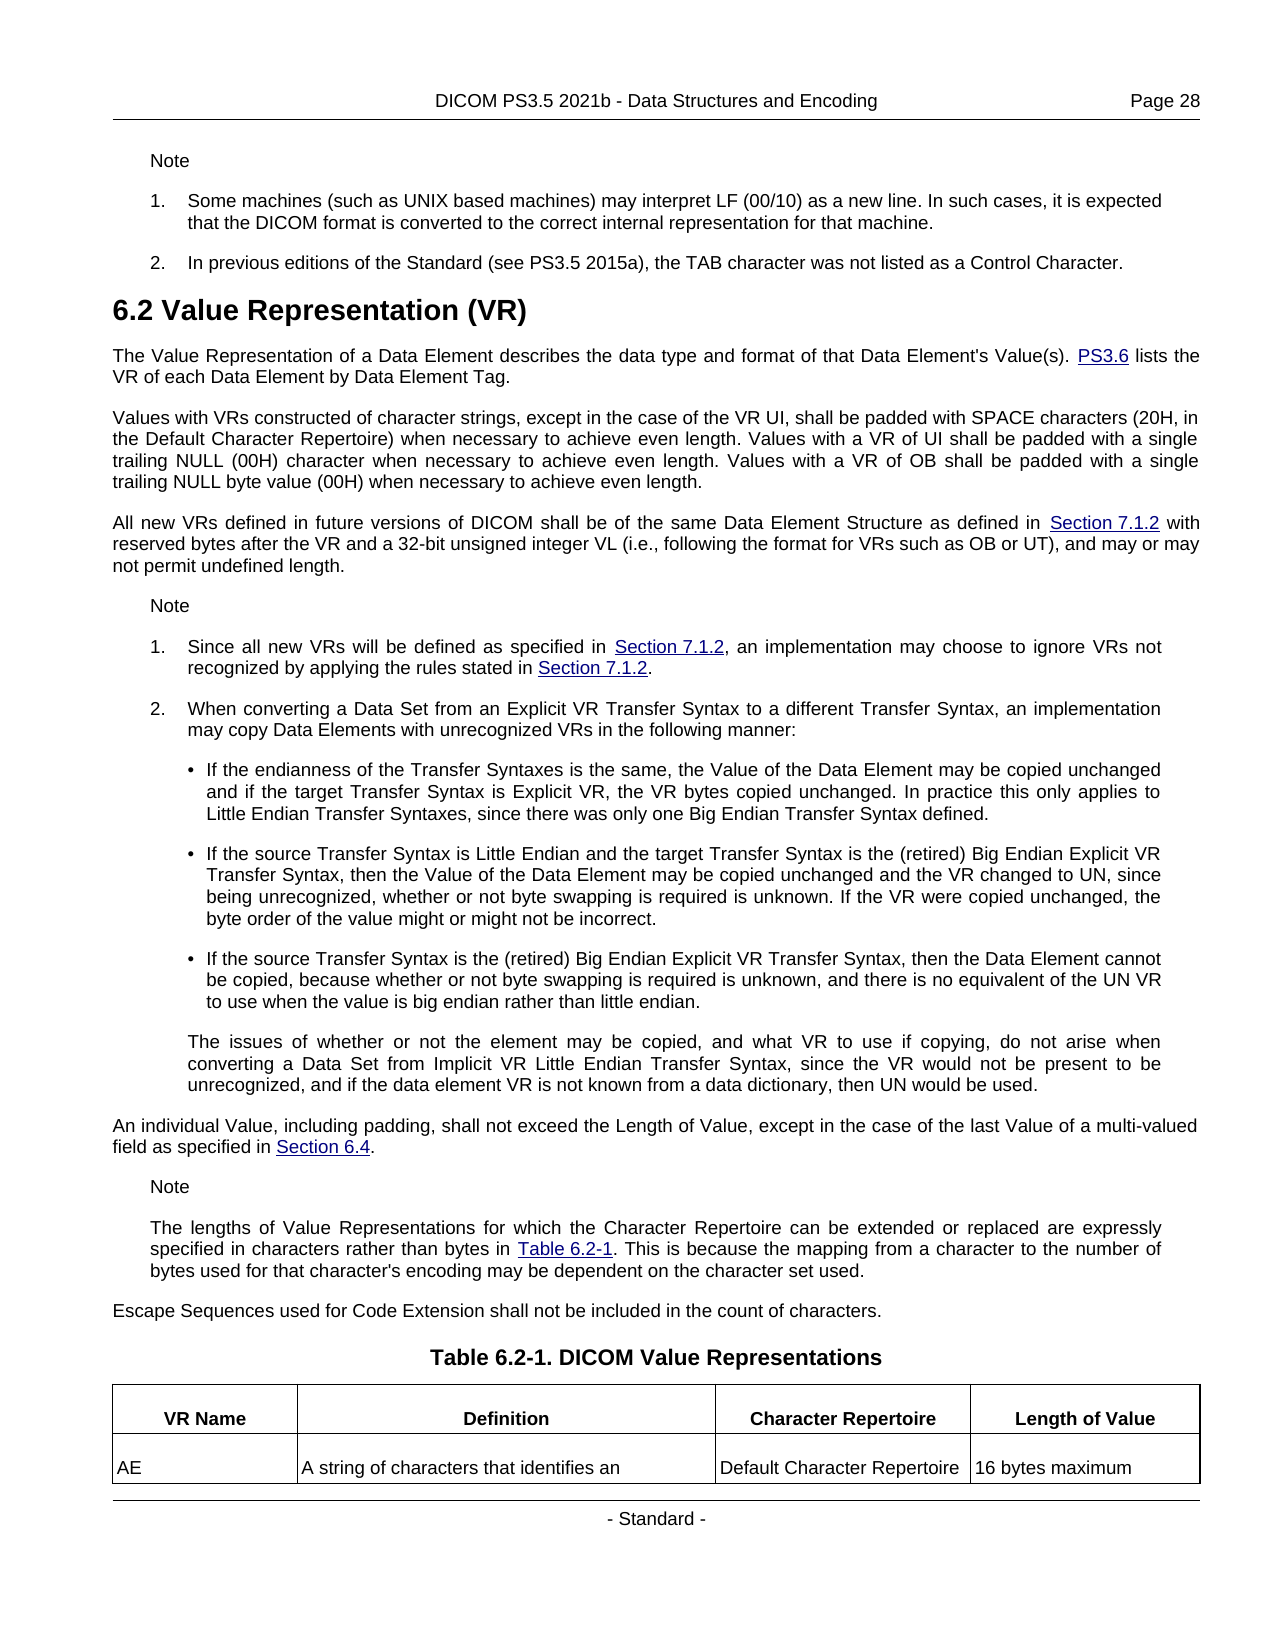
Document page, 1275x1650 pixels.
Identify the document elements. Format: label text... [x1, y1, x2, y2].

table_header Length of Value [971, 1385, 1199, 1433]
table_header Definition [298, 1385, 715, 1433]
text • If the endianness of the Transfer Syntaxes is the same, the Value of the Data Element may be copied unchanged and if the target Transfer Syntax is Explicit VR, the VR bytes copied unchanged. In practice this only applies to Little Endian Transfer Syntaxes, since there was only one Big Endian Transfer Syntax defined. [187, 759, 1162, 824]
table_cell Default Character Repertoire [716, 1434, 970, 1483]
text Values with VRs constructed of character strings, except in the case of the VR UI, shall be padded with SPACE characters (20H, in the Default Character Repertoire) when necessary to achieve even length. Values with a VR of UI shall be padded with a single trailing NULL (00H) character when necessary to achieve even length. Values with a VR of OB shall be padded with a single trailing NULL byte value (00H) when necessary to achieve even length. [112, 407, 1200, 493]
table_header VR Name [113, 1385, 297, 1433]
text 1. Since all new VRs will be defined as specified in Section 7.1.2, an implementation may choose to ignore VRs not recognized by applying the rules stated in Section 7.1.2. [150, 635, 1162, 678]
text Note [150, 150, 1162, 172]
table_cell AE [113, 1434, 297, 1483]
text • If the source Transfer Syntax is the (retired) Big Endian Explicit VR Transfer Syntax, then the Data Element cannot be copied, because whether or not byte swapping is required is unknown, and there is no equivalent of the UN VR to use when the value is big endian rather than little endian. [187, 948, 1162, 1012]
table_cell A string of characters that identifies an [298, 1434, 715, 1483]
table_header Character Repertoire [716, 1385, 970, 1433]
text 1. Some machines (such as UNIX based machines) may interpret LF (00/10) as a new line. In such cases, it is expected that the DICOM format is converted to the correct internal representation for that machine. [150, 190, 1162, 233]
text An individual Value, including padding, shall not exceed the Length of Value, except in the case of the last Value of a multi-valued field as specified in Section 6.4. [112, 1114, 1200, 1158]
text • If the source Transfer Syntax is Little Endian and the target Transfer Syntax is the (retired) Big Endian Explicit VR Transfer Syntax, then the Value of the Data Element may be copied unchanged and the VR changed to UN, since being unrecognized, whether or not byte swapping is required is unknown. If the VR were copied unchanged, the byte order of the value might or might not be incorrect. [187, 843, 1162, 929]
text The issues of whether or not the element may be copied, and what VR to use if copying, do not arise when converting a Data Set from Implicit VR Little Endian Transfer Syntax, since the VR would not be present to be unrecognized, and if the data element VR is not known from a data dictionary, then UN would be used. [187, 1031, 1162, 1096]
text Note [150, 595, 1162, 617]
text 6.2 Value Representation (VR) [112, 292, 1200, 326]
text The Value Representation of a Data Element describes the data type and format of that Data Element's Value(s). PS3.6 lists the VR of each Data Element by Data Element Tag. [112, 345, 1200, 388]
text Escape Sequences used for Code Extension shall not be included in the count of characters. [112, 1300, 1200, 1322]
text 2. In previous editions of the Standard (see PS3.5 2015a), the TAB character was not listed as a Control Character. [150, 252, 1162, 274]
text Note [150, 1176, 1162, 1198]
text All new VRs defined in future versions of DICOM shall be of the same Data Element Structure as defined in Section 7.1.2 with reserved bytes after the VR and a 32-bit unsigned integer VL (i.e., following the format for VRs such as OB or UT), and may or may not permit undefined length. [112, 512, 1200, 576]
text 2. When converting a Data Set from an Explicit VR Transfer Syntax to a different Transfer Syntax, an implementation may copy Data Elements with unrecognized VRs in the following manner: [150, 697, 1162, 740]
text Table 6.2-1. DICOM Value Representations [112, 1344, 1200, 1370]
text The lengths of Value Representations for which the Character Repertoire can be extended or replaced are expressly specified in characters rather than bytes in Table 6.2-1. This is because the mapping from a character to the number of bytes used for that character's encoding may be dependent on the character set used. [150, 1217, 1162, 1281]
table_cell 16 bytes maximum [971, 1434, 1199, 1483]
